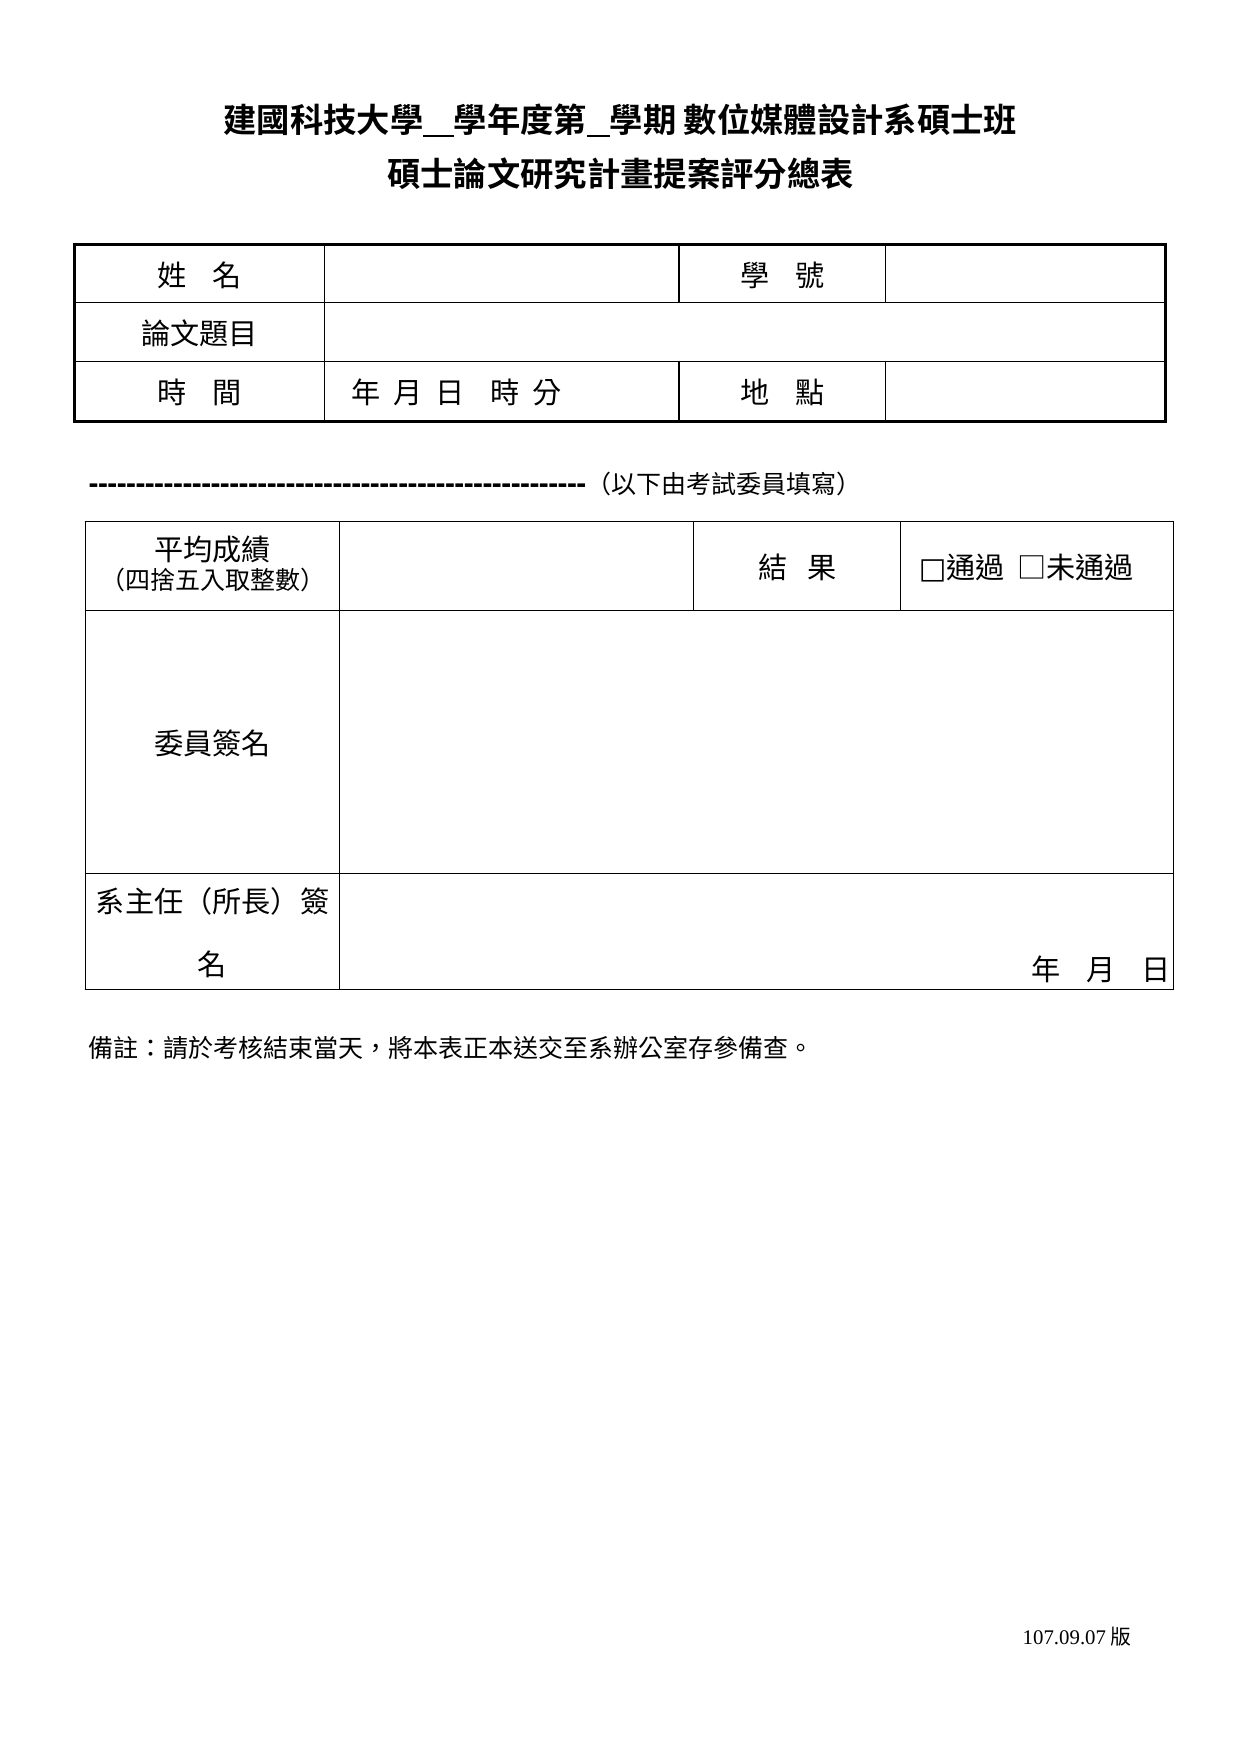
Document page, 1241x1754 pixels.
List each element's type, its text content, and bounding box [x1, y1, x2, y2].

table_cell 地 點 [680, 362, 885, 419]
table_cell 時 間 [76, 362, 324, 419]
table_cell [325, 303, 1164, 361]
table_cell [886, 362, 1164, 419]
text -----------------------------------------------------（以下由考試委員填寫） [89, 462, 1152, 502]
text 備註：請於考核結束當天，將本表正本送交至系辦公室存參備查。 [89, 1024, 1152, 1065]
table_header [886, 246, 1164, 301]
table_header [325, 246, 678, 301]
table_header 結 果 [694, 522, 900, 610]
table_header 平均成績 （四捨五入取整數） [86, 522, 339, 610]
table_header □通過 □未通過 [901, 522, 1173, 610]
table_cell 系主任（所長）簽名 [86, 874, 339, 989]
table_header 學 號 [680, 246, 885, 301]
table_cell [340, 611, 1173, 873]
table_cell 論文題目 [76, 303, 324, 361]
table_cell 年 月 日 [340, 874, 1173, 989]
text 建國科技大學 學年度第 學期 數位媒體設計系碩士班 [89, 89, 1152, 143]
text 碩士論文研究計畫提案評分總表 [89, 143, 1152, 197]
table_header [340, 522, 693, 610]
table_cell 年 月 日 時 分 [325, 362, 678, 419]
table_header 姓 名 [76, 246, 324, 301]
table_cell 委員簽名 [86, 611, 339, 873]
